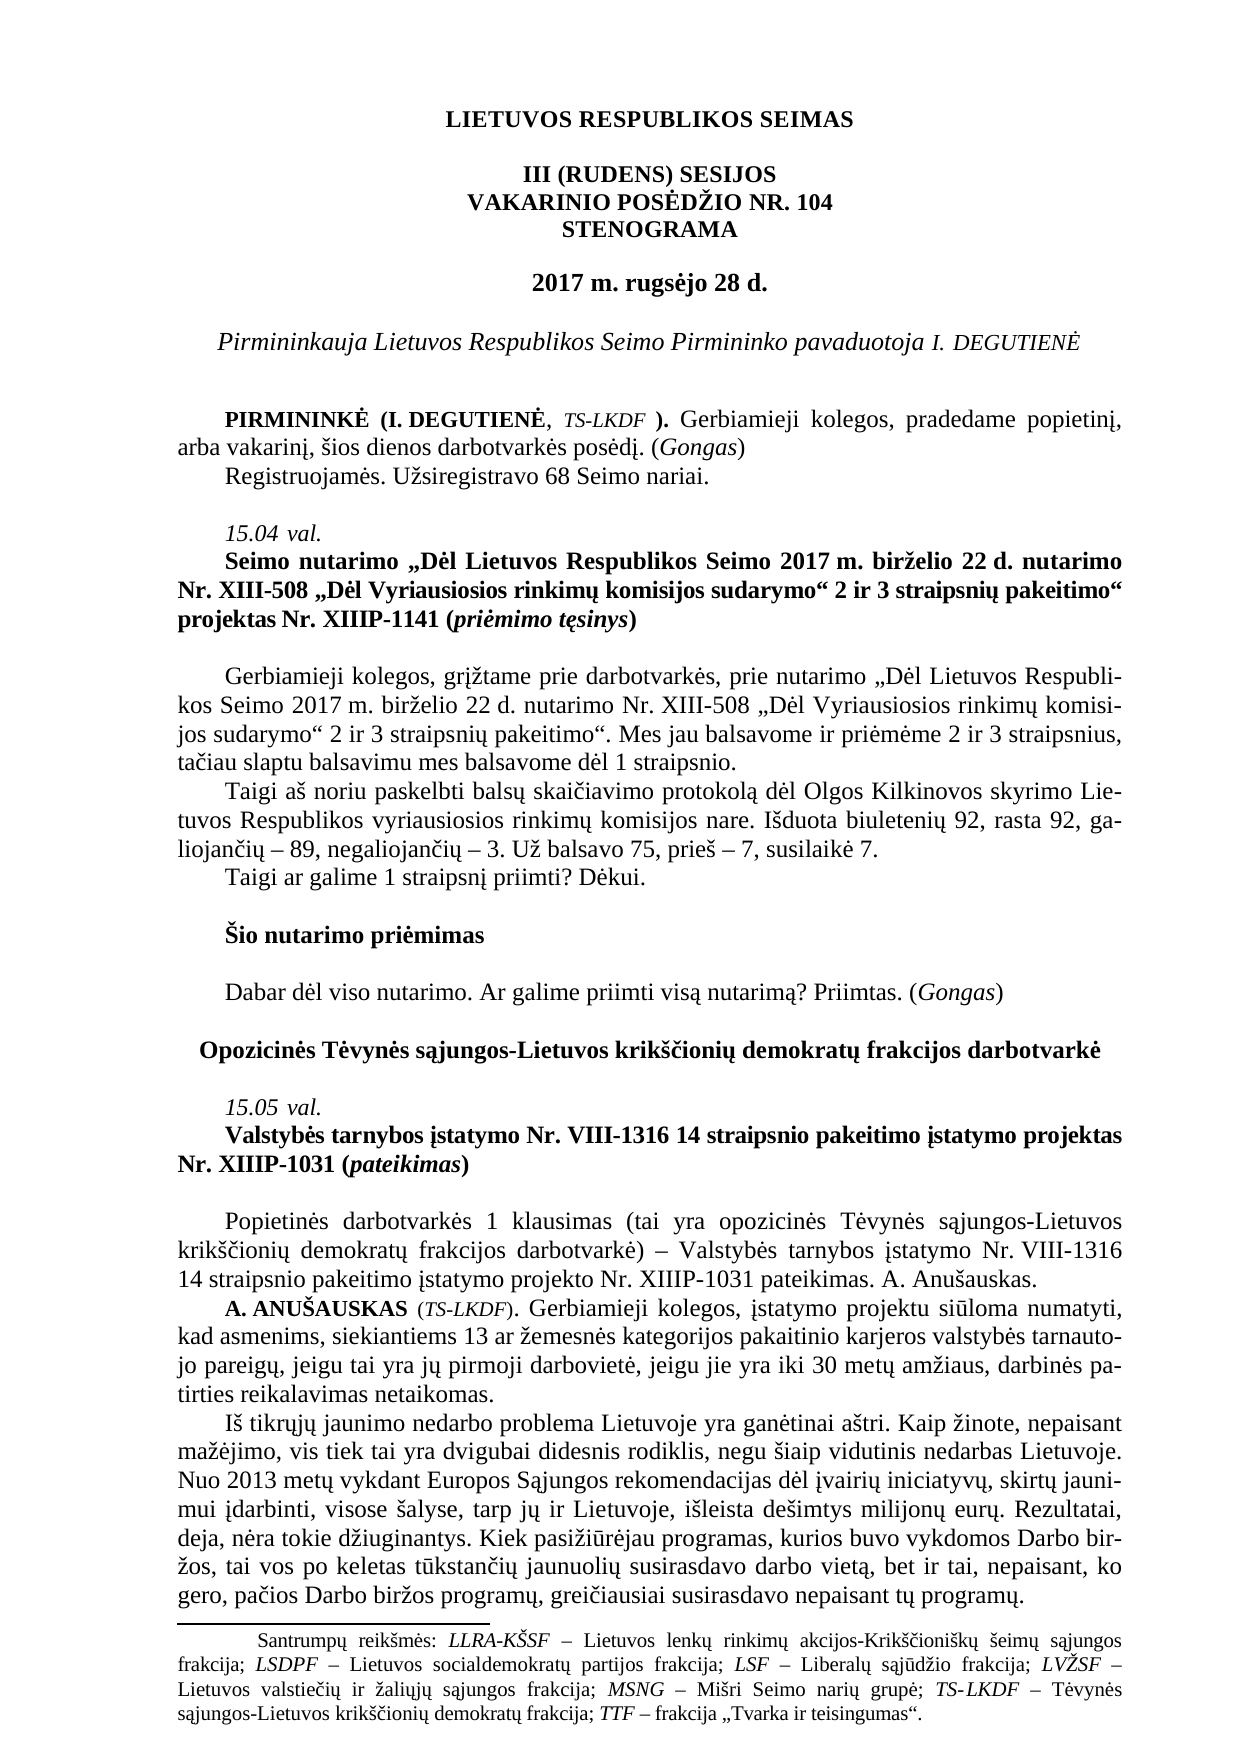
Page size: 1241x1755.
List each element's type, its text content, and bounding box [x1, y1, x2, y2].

text Tai­gi ar ga­li­me 1 straips­nį pri­im­ti? Dė­kui. [177, 862, 1122, 891]
title VAKARINIO posėdžio NR. 104 [177, 187, 1122, 215]
text 15.05 val. [224, 1092, 1122, 1120]
text Santrumpų reikšmės: LLRA-KŠSF – Lietuvos lenkų rinkimų akcijos-Krikščioniškų šeimų sąjungos frakcija; LSDPF – Lietuvos social­demokratų partijos frakcija; LSF – Liberalų sąjūdžio frakcija; LVŽSF – Lietuvos valstiečių ir žaliųjų sąjungos frakcija; MSNG – Mišri Seimo narių grupė; TS‑LKDF – Tėvynės sąjungos-Lietuvos krikščionių demokratų frakcija; TTF – frakcija „Tvarka ir teisingumas“. [177, 1624, 1122, 1724]
text Re­gist­ruo­ja­mės. Už­si­re­gist­ra­vo 68 Sei­mo na­riai. [177, 461, 1122, 490]
title LIETUVOS RESPUBLIKOS SEIMAS [177, 105, 1122, 132]
text Pirmininkauja Lietuvos Respublikos Seimo Pirmininko pavaduotoja I. DEGUTIENĖ [177, 326, 1122, 356]
text Opo­zi­ci­nės Tė­vy­nės są­jun­gos-Lie­tu­vos krikš­čio­nių de­mok­ra­tų frak­ci­jos dar­bo­tvarkė [177, 1035, 1122, 1064]
text Po­pie­ti­nės dar­bo­tvarkės 1 klau­si­mas (tai yra opo­zi­ci­nės Tė­vy­nės są­jun­gos-Lie­tu­vos krikš­čio­nių de­mok­ra­tų frak­ci­jos dar­bo­tvarkė) – Vals­ty­bės tar­ny­bos įsta­ty­mo Nr. VIII-1316 14 straips­nio pa­kei­ti­mo įsta­ty­mo pro­jek­to Nr. XIIIP-1031 pa­tei­ki­mas. A. Anu­šaus­kas. [177, 1206, 1122, 1293]
text A. ANUŠAUSKAS (TS-LKDF). Ger­bia­mie­ji ko­le­gos, įsta­ty­mo pro­jek­tu siū­lo­ma nu­ma­ty­ti, kad as­me­nims, sie­kian­tiems 13 ar že­mes­nės ka­te­go­ri­jos pa­kai­ti­nio kar­je­ros vals­ty­bės tar­nau­to­jo pa­rei­gų, jei­gu tai yra jų pir­mo­ji dar­bo­vie­tė, jei­gu jie yra iki 30 me­tų am­žiaus, dar­bi­nės pa­tir­ties rei­ka­la­vi­mas ne­tai­ko­mas. [177, 1293, 1122, 1408]
title III (RUDENS) SESIJOS [177, 160, 1122, 187]
text PIRMININKĖ (I. DEGUTIENĖ, TS-LKDF). Ger­bia­mie­ji ko­le­gos, pra­de­da­me po­pie­ti­nį, ar­ba va­ka­ri­nį, šios die­nos dar­bo­tvarkės po­sė­dį. (Gon­gas) [177, 404, 1122, 461]
text Da­bar dėl vi­so nu­ta­ri­mo. Ar ga­li­me pri­im­ti vi­są nu­ta­ri­mą? Pri­im­tas. (Gon­gas) [177, 977, 1122, 1006]
text Iš tik­rų­jų jau­ni­mo ne­dar­bo pro­ble­ma Lie­tu­vo­je yra ga­nė­ti­nai ašt­ri. Kaip ži­no­te, ne­pai­sant ma­žė­ji­mo, vis tiek tai yra dvi­gu­bai di­des­nis ro­dik­lis, ne­gu šiaip vi­du­ti­nis ne­dar­bas Lie­tu­vo­je. Nuo 2013 me­tų vyk­dant Eu­ro­pos Są­jun­gos re­ko­men­da­ci­jas dėl įvai­rių ini­cia­ty­vų, skir­tų jau­ni­mui įdar­bin­ti, vi­so­se ša­ly­se, tarp jų ir Lie­tu­vo­je, iš­leis­ta de­šim­tys mi­li­jo­nų eu­rų. Re­zul­ta­tai, de­ja, nė­ra to­kie džiu­gi­nan­tys. Kiek pa­si­žiū­rė­jau pro­gra­mas, ku­rios bu­vo vyk­do­mos Dar­bo bir­žos, tai vos po ke­le­tas tūks­tan­čių jau­nuo­lių su­si­ras­da­vo dar­bo vie­tą, bet ir tai, ne­pai­sant, ko ge­ro, pa­čios Dar­bo bir­žos pro­gra­mų, grei­čiau­siai su­si­ras­da­vo ne­pai­sant tų pro­gra­mų. [177, 1408, 1122, 1609]
text 2017 m. rugsėjo 28 d. [177, 267, 1122, 297]
text Ger­bia­mie­ji ko­le­gos, grįž­ta­me prie dar­bo­tvarkės, prie nu­ta­ri­mo „Dėl Lie­tu­vos Res­pub­li­kos Sei­mo 2017 m. bir­že­lio 22 d. nu­ta­ri­mo Nr. XIII-508 „Dėl Vy­riau­sio­sios rin­ki­mų ko­mi­si­jos su­da­ry­mo“ 2 ir 3 straips­nių pa­kei­ti­mo“. Mes jau bal­sa­vo­me ir pri­ėmė­me 2 ir 3 straips­nius, ta­čiau slap­tu bal­sa­vi­mu mes bal­sa­vo­me dėl 1 straips­nio. [177, 661, 1122, 776]
text Tai­gi aš no­riu pa­skelb­ti bal­sų skai­čia­vi­mo pro­to­ko­lą dėl Ol­gos Kil­ki­no­vos sky­ri­mo Lie­tu­vos Res­pub­li­kos vy­riau­sio­sios rin­ki­mų ko­mi­si­jos na­re. Iš­duo­ta biu­le­te­nių 92, ras­ta 92, ga­lio­jan­čių – 89, ne­ga­lio­jan­čių – 3. Už bal­sa­vo 75, prieš – 7, su­si­lai­kė 7. [177, 776, 1122, 862]
title STENOGRAMA [177, 215, 1122, 243]
text 15.04 val. [224, 519, 1122, 546]
text Sei­mo nu­ta­ri­mo „Dėl Lie­tu­vos Res­pub­li­kos Sei­mo 2017 m. bir­že­lio 22 d. nu­ta­ri­mo Nr. XIII-508 „Dėl Vy­riau­sio­sios rin­ki­mų ko­mi­si­jos su­da­ry­mo“ 2 ir 3 straips­nių pa­kei­ti­mo“ pro­jek­tas Nr. XIIIP-1141 (priėmimo tęsinys) [177, 546, 1122, 632]
text Šio nu­ta­ri­mo pri­ėmi­mas [177, 920, 1122, 949]
text Vals­ty­bės tar­ny­bos įsta­ty­mo Nr. VIII-1316 14 straips­nio pa­kei­ti­mo įsta­ty­mo pro­jek­tas Nr. XIIIP-1031 (pa­tei­ki­mas) [177, 1120, 1122, 1178]
